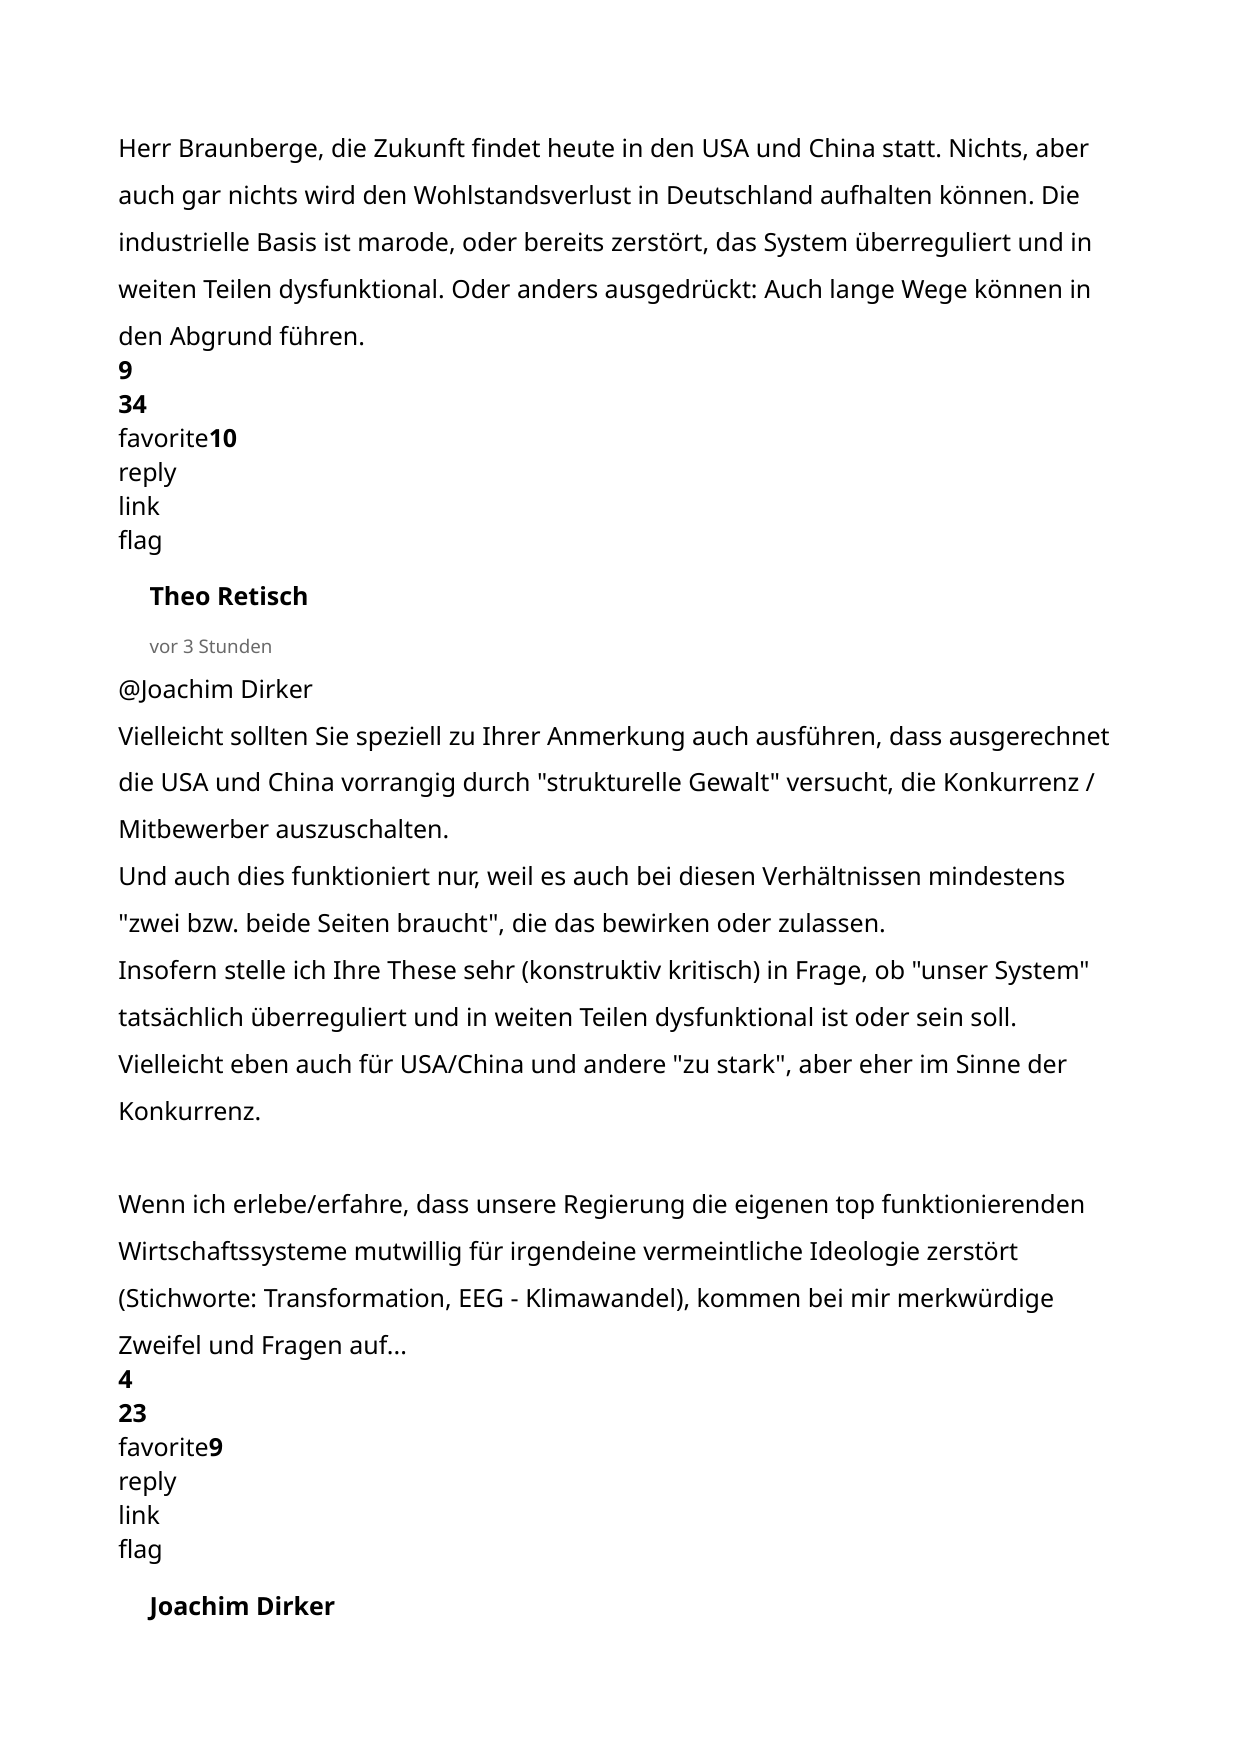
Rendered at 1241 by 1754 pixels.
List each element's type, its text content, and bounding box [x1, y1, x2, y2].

text link [118, 1498, 1122, 1532]
text reply [118, 1464, 1122, 1498]
text Joachim Dirker [149, 1582, 1114, 1622]
text reply [118, 455, 1122, 489]
text flag [118, 1532, 1122, 1566]
text @Joachim Dirker Vielleicht sollten Sie speziell zu Ihrer Anmerkung auch ausführen, dass ausgerechnet die USA und China vorrangig durch "strukturelle Gewalt" versucht, die Konkurrenz / Mitbewerber auszuschalten. Und auch dies funktioniert nur, weil es auch bei diesen Verhältnissen mindestens "zwei bzw. beide Seiten braucht", die das bewirken oder zulassen. Insofern stelle ich Ihre These sehr (konstruktiv kritisch) in Frage, ob "unser System" tatsächlich überreguliert und in weiten Teilen dysfunktional ist oder sein soll. Vielleicht eben auch für USA/China und andere "zu stark", aber eher im Sinne der Konkurrenz. Wenn ich erlebe/erfahre, dass unsere Regierung die eigenen top funktionierenden Wirtschaftssysteme mutwillig für irgendeine vermeintliche Ideologie zerstört (Stichworte: Transformation, EEG - Klimawandel), kommen bei mir merkwürdige Zweifel und Fragen auf... [118, 658, 1122, 1362]
text 9 [118, 352, 1122, 387]
text Theo Retisch [149, 572, 1114, 613]
text 23 [118, 1396, 1122, 1430]
text vor 3 Stunden [149, 629, 1122, 658]
text Herr Braunberge, die Zukunft findet heute in den USA und China statt. Nichts, aber auch gar nichts wird den Wohlstandsverlust in Deutschland aufhalten können. Die industrielle Basis ist marode, oder bereits zerstört, das System überreguliert und in weiten Teilen dysfunktional. Oder anders ausgedrückt: Auch lange Wege können in den Abgrund führen. [118, 118, 1122, 352]
text link [118, 489, 1122, 523]
text 34 [118, 387, 1122, 421]
text favorite9 [118, 1430, 1122, 1464]
text 4 [118, 1362, 1122, 1396]
text favorite10 [118, 421, 1122, 455]
text flag [118, 523, 1122, 557]
